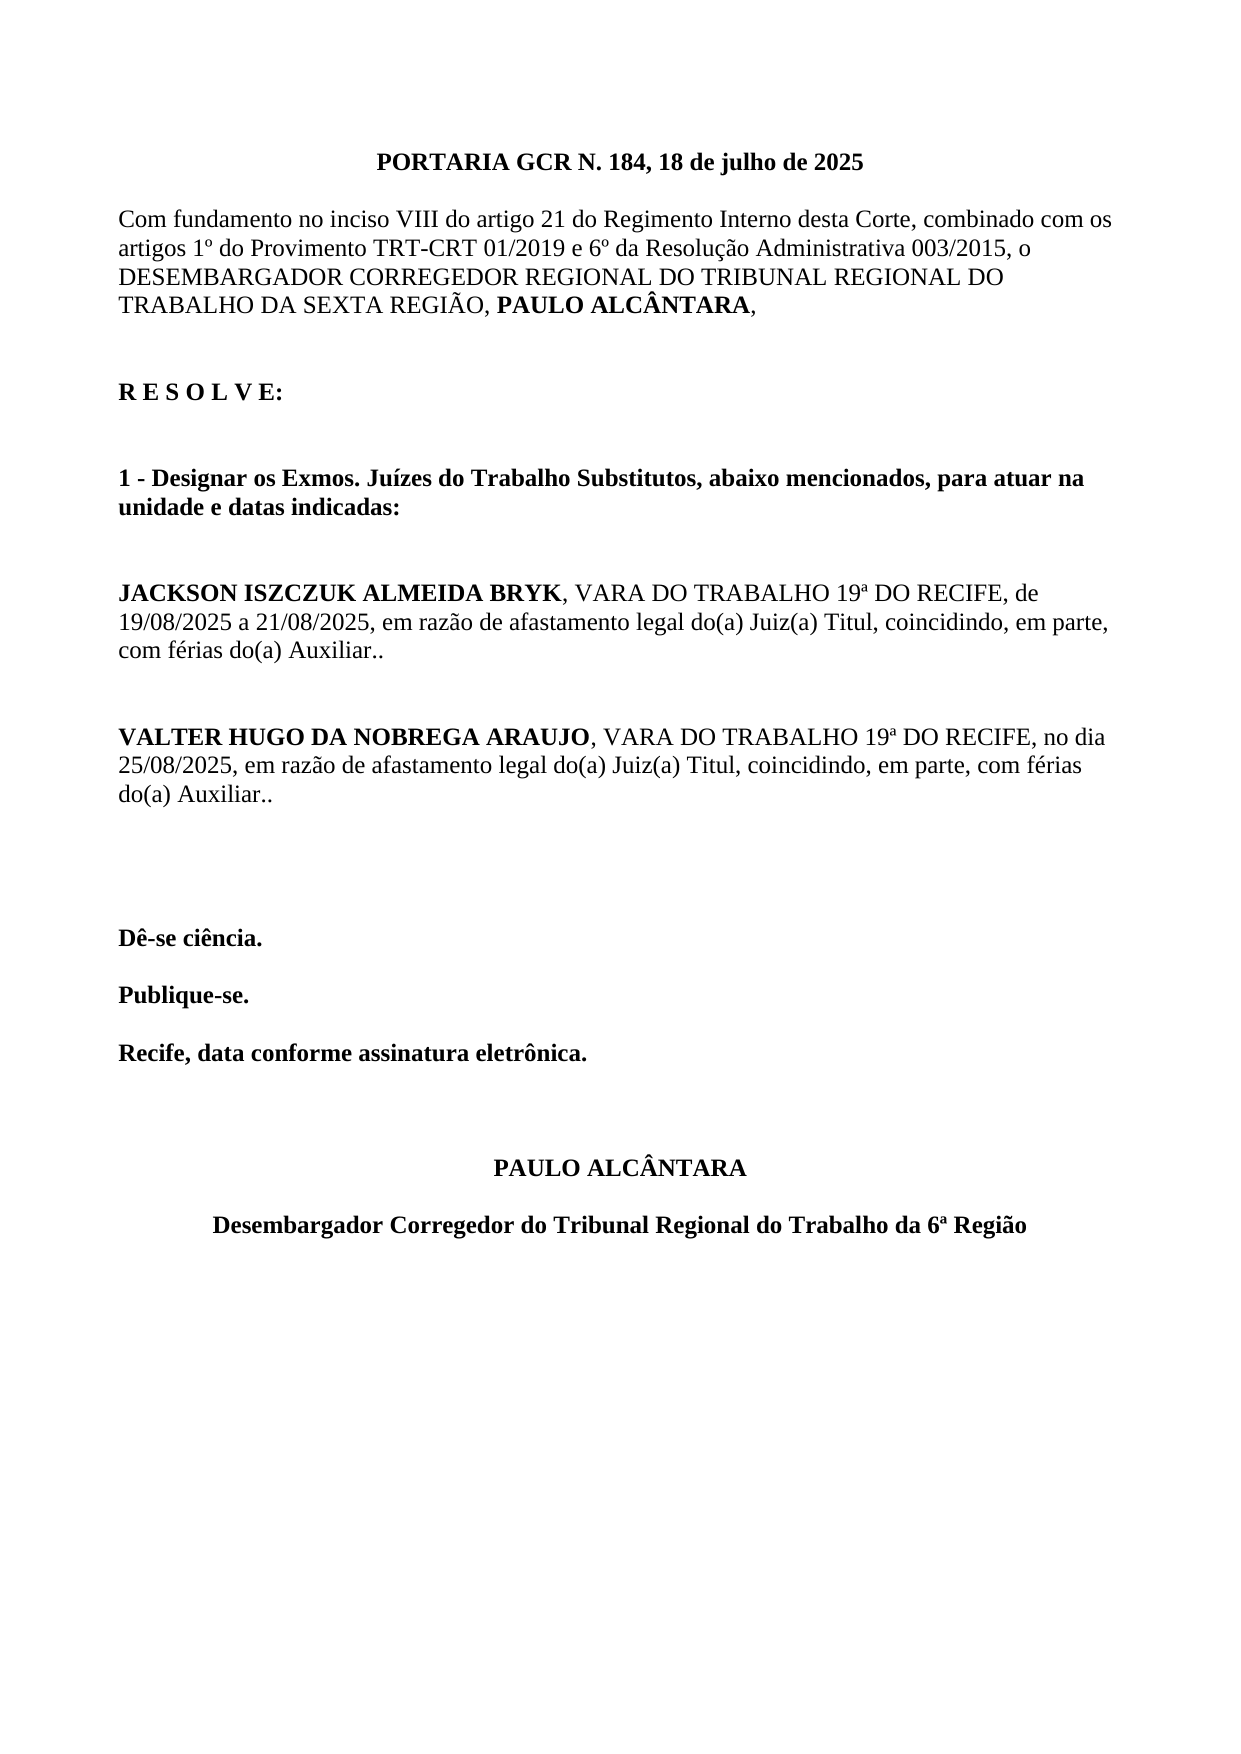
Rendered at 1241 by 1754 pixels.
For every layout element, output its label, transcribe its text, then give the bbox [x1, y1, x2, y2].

text R E S O L V E: [118, 377, 1122, 406]
text PAULO ALCÂNTARA [118, 1153, 1122, 1182]
text Desembargador Corregedor do Tribunal Regional do Trabalho da 6ª Região [118, 1211, 1122, 1239]
text PORTARIA GCR N. 184, 18 de julho de 2025 [118, 147, 1122, 176]
text Com fundamento no inciso VIII do artigo 21 do Regimento Interno desta Corte, combinado com os artigos 1º do Provimento TRT-CRT 01/2019 e 6º da Resolução Administrativa 003/2015, o DESEMBARGADOR CORREGEDOR REGIONAL DO TRIBUNAL REGIONAL DO TRABALHO DA SEXTA REGIÃO, PAULO ALCÂNTARA, [118, 204, 1122, 319]
text Recife, data conforme assinatura eletrônica. [118, 1038, 1122, 1067]
text JACKSON ISZCZUK ALMEIDA BRYK, VARA DO TRABALHO 19ª DO RECIFE, de 19/08/2025 a 21/08/2025, em razão de afastamento legal do(a) Juiz(a) Titul, coincidindo, em parte, com férias do(a) Auxiliar.. [118, 578, 1122, 664]
text VALTER HUGO DA NOBREGA ARAUJO, VARA DO TRABALHO 19ª DO RECIFE, no dia 25/08/2025, em razão de afastamento legal do(a) Juiz(a) Titul, coincidindo, em parte, com férias do(a) Auxiliar.. [118, 722, 1122, 808]
text 1 - Designar os Exmos. Juízes do Trabalho Substitutos, abaixo mencionados, para atuar na unidade e datas indicadas: [118, 463, 1122, 521]
text Dê-se ciência. [118, 923, 1122, 952]
text Publique-se. [118, 981, 1122, 1009]
